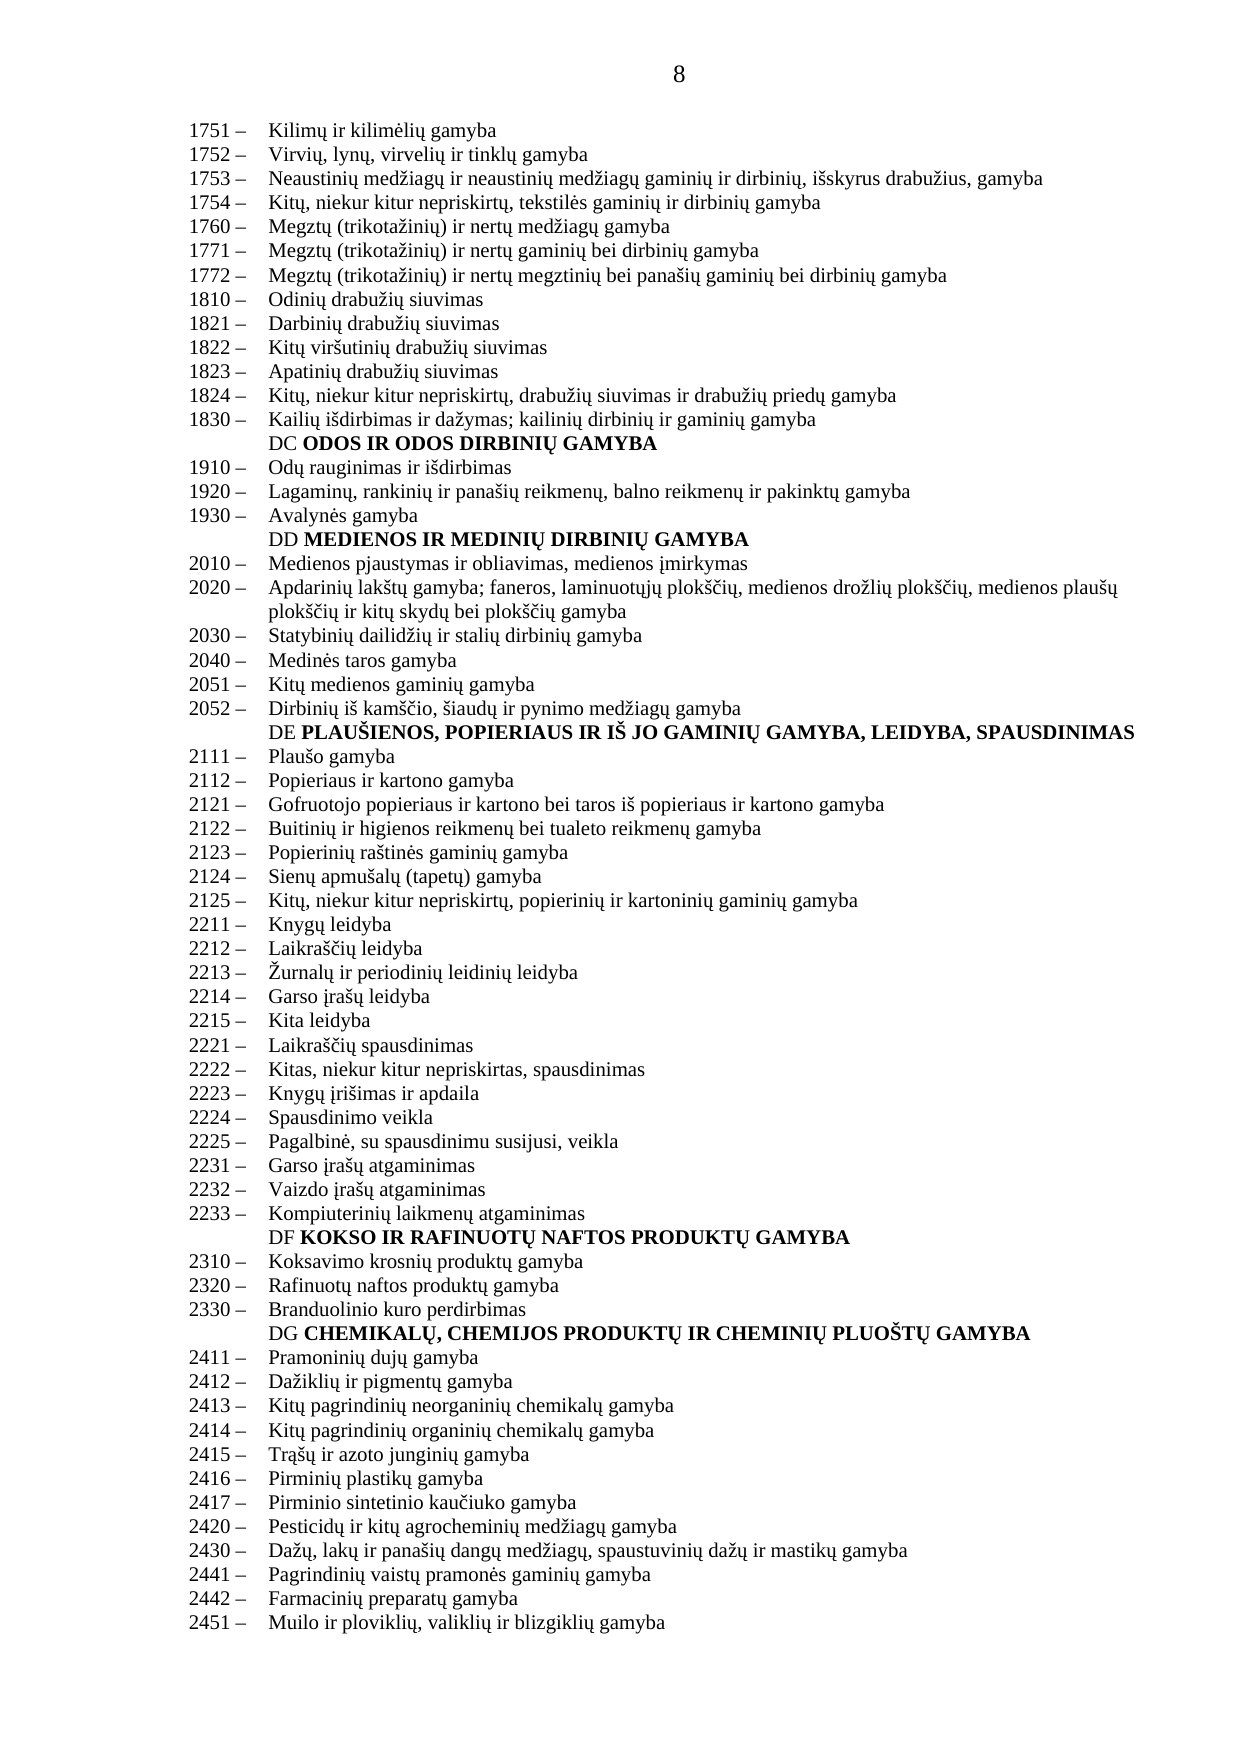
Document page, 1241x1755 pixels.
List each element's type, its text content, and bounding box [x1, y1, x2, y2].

table_cell 2052 – [177, 696, 257, 720]
table_cell Kitų pagrindinių neorganinių chemikalų gamyba [257, 1394, 1181, 1417]
table_cell Kompiuterinių laikmenų atgaminimas [257, 1201, 1181, 1225]
table_cell Rafinuotų naftos produktų gamyba [257, 1273, 1181, 1297]
table_cell 1752 – [177, 142, 257, 166]
table_cell Pramoninių dujų gamyba [257, 1345, 1181, 1369]
table_cell DC ODOS IR ODOS DIRBINIŲ GAMYBA [257, 431, 1181, 455]
table_cell 2111 – [177, 744, 257, 768]
table_cell [177, 431, 257, 455]
table_cell 2223 – [177, 1081, 257, 1105]
table_cell Megztų (trikotažinių) ir nertų gaminių bei dirbinių gamyba [257, 239, 1181, 262]
table_cell 2310 – [177, 1249, 257, 1273]
table_cell 2441 – [177, 1562, 257, 1586]
table_cell 2124 – [177, 864, 257, 888]
table_cell Pirminio sintetinio kaučiuko gamyba [257, 1490, 1181, 1514]
table_cell Dirbinių iš kamščio, šiaudų ir pynimo medžiagų gamyba [257, 696, 1181, 720]
table_cell 2417 – [177, 1490, 257, 1514]
table_cell 2214 – [177, 984, 257, 1008]
table_cell Darbinių drabužių siuvimas [257, 311, 1181, 335]
table_cell 2123 – [177, 840, 257, 864]
table_cell 2215 – [177, 1009, 257, 1032]
table_cell Gofruotojo popieriaus ir kartono bei taros iš popieriaus ir kartono gamyba [257, 792, 1181, 816]
table_cell Branduolinio kuro perdirbimas [257, 1297, 1181, 1321]
table_cell 2451 – [177, 1610, 257, 1634]
table_cell 1910 – [177, 455, 257, 479]
table_cell 2225 – [177, 1129, 257, 1153]
table_cell 2232 – [177, 1177, 257, 1201]
table_cell 2040 – [177, 648, 257, 672]
table_cell 2222 – [177, 1057, 257, 1081]
table_cell [177, 527, 257, 551]
table_cell Kilimų ir kilimėlių gamyba [257, 118, 1181, 142]
table_cell 1754 – [177, 190, 257, 214]
table_cell Farmacinių preparatų gamyba [257, 1586, 1181, 1610]
table_cell 1753 – [177, 166, 257, 190]
table_cell 2224 – [177, 1105, 257, 1129]
table_cell 1771 – [177, 239, 257, 262]
table_cell Medienos pjaustymas ir obliavimas, medienos įmirkymas [257, 551, 1181, 575]
table_cell 2122 – [177, 816, 257, 840]
table_cell 2211 – [177, 912, 257, 936]
table_cell DD MEDIENOS IR MEDINIŲ DIRBINIŲ GAMYBA [257, 527, 1181, 551]
table_cell Knygų leidyba [257, 912, 1181, 936]
table_cell Žurnalų ir periodinių leidinių leidyba [257, 960, 1181, 984]
table_cell 1822 – [177, 335, 257, 359]
table_cell Pesticidų ir kitų agrocheminių medžiagų gamyba [257, 1514, 1181, 1538]
table_cell DG CHEMIKALŲ, CHEMIJOS PRODUKTŲ IR CHEMINIŲ PLUOŠTŲ GAMYBA [257, 1321, 1181, 1345]
table_cell 2010 – [177, 551, 257, 575]
table_cell [177, 720, 257, 744]
table_cell 1751 – [177, 118, 257, 142]
table_cell Odų rauginimas ir išdirbimas [257, 455, 1181, 479]
table_cell 1824 – [177, 383, 257, 407]
table_cell 2420 – [177, 1514, 257, 1538]
table_cell 2412 – [177, 1369, 257, 1393]
table_cell 1760 – [177, 214, 257, 238]
table_cell Kitų, niekur kitur nepriskirtų, popierinių ir kartoninių gaminių gamyba [257, 888, 1181, 912]
table_cell Megztų (trikotažinių) ir nertų medžiagų gamyba [257, 214, 1181, 238]
table_cell Spausdinimo veikla [257, 1105, 1181, 1129]
table_cell Dažų, lakų ir panašių dangų medžiagų, spaustuvinių dažų ir mastikų gamyba [257, 1538, 1181, 1562]
table_cell 2414 – [177, 1418, 257, 1442]
table_cell Apatinių drabužių siuvimas [257, 359, 1181, 383]
table_cell 2320 – [177, 1273, 257, 1297]
table_cell DE PLAUŠIENOS, POPIERIAUS IR IŠ JO GAMINIŲ GAMYBA, LEIDYBA, SPAUSDINIMAS [257, 720, 1181, 744]
table_cell 2221 – [177, 1033, 257, 1057]
table_cell Odinių drabužių siuvimas [257, 287, 1181, 311]
table_cell 2413 – [177, 1394, 257, 1417]
table_cell Statybinių dailidžių ir stalių dirbinių gamyba [257, 624, 1181, 647]
table_cell 2213 – [177, 960, 257, 984]
table_cell Kita leidyba [257, 1009, 1181, 1032]
table_cell 2442 – [177, 1586, 257, 1610]
table_cell 2430 – [177, 1538, 257, 1562]
table_cell Virvių, lynų, virvelių ir tinklų gamyba [257, 142, 1181, 166]
table_cell Kailių išdirbimas ir dažymas; kailinių dirbinių ir gaminių gamyba [257, 407, 1181, 431]
table_cell Koksavimo krosnių produktų gamyba [257, 1249, 1181, 1273]
table_cell Pirminių plastikų gamyba [257, 1466, 1181, 1490]
table_cell Avalynės gamyba [257, 503, 1181, 527]
table_cell 2020 – [177, 575, 257, 623]
table_cell Dažiklių ir pigmentų gamyba [257, 1369, 1181, 1393]
table_cell Garso įrašų leidyba [257, 984, 1181, 1008]
table_cell DF KOKSO IR RAFINUOTŲ NAFTOS PRODUKTŲ GAMYBA [257, 1225, 1181, 1249]
table_cell Medinės taros gamyba [257, 648, 1181, 672]
table_cell Buitinių ir higienos reikmenų bei tualeto reikmenų gamyba [257, 816, 1181, 840]
table_cell Trąšų ir azoto junginių gamyba [257, 1442, 1181, 1466]
table_cell 1810 – [177, 287, 257, 311]
table_cell Vaizdo įrašų atgaminimas [257, 1177, 1181, 1201]
table_cell 1823 – [177, 359, 257, 383]
table_cell Neaustinių medžiagų ir neaustinių medžiagų gaminių ir dirbinių, išskyrus drabužius, gamyba [257, 166, 1181, 190]
table_cell Apdarinių lakštų gamyba; faneros, laminuotųjų plokščių, medienos drožlių plokščių, medienos plaušų plokščių ir kitų skydų bei plokščių gamyba [257, 575, 1181, 623]
table_cell 2415 – [177, 1442, 257, 1466]
table_cell Plaušo gamyba [257, 744, 1181, 768]
table_cell [177, 1225, 257, 1249]
table_cell Pagrindinių vaistų pramonės gaminių gamyba [257, 1562, 1181, 1586]
table_cell 2051 – [177, 672, 257, 696]
table_cell 2330 – [177, 1297, 257, 1321]
table_cell 2233 – [177, 1201, 257, 1225]
table_cell 1920 – [177, 479, 257, 503]
table_cell Knygų įrišimas ir apdaila [257, 1081, 1181, 1105]
table_cell Lagaminų, rankinių ir panašių reikmenų, balno reikmenų ir pakinktų gamyba [257, 479, 1181, 503]
table_cell 2411 – [177, 1345, 257, 1369]
table_cell 1821 – [177, 311, 257, 335]
table_cell Pagalbinė, su spausdinimu susijusi, veikla [257, 1129, 1181, 1153]
table_cell 2231 – [177, 1153, 257, 1177]
table_cell Garso įrašų atgaminimas [257, 1153, 1181, 1177]
table_cell 2112 – [177, 768, 257, 792]
table_cell 2121 – [177, 792, 257, 816]
table_cell [177, 1321, 257, 1345]
table_cell 2416 – [177, 1466, 257, 1490]
table_cell 1830 – [177, 407, 257, 431]
table_cell 1930 – [177, 503, 257, 527]
table_cell 1772 – [177, 263, 257, 287]
table_cell Laikraščių spausdinimas [257, 1033, 1181, 1057]
table_cell Kitų medienos gaminių gamyba [257, 672, 1181, 696]
table_cell 2212 – [177, 936, 257, 960]
table_cell Popierinių raštinės gaminių gamyba [257, 840, 1181, 864]
table_cell Kitų, niekur kitur nepriskirtų, drabužių siuvimas ir drabužių priedų gamyba [257, 383, 1181, 407]
table_cell Laikraščių leidyba [257, 936, 1181, 960]
table_cell Sienų apmušalų (tapetų) gamyba [257, 864, 1181, 888]
table_cell 2125 – [177, 888, 257, 912]
table_cell Kitų, niekur kitur nepriskirtų, tekstilės gaminių ir dirbinių gamyba [257, 190, 1181, 214]
table_cell Kitas, niekur kitur nepriskirtas, spausdinimas [257, 1057, 1181, 1081]
table_cell Kitų pagrindinių organinių chemikalų gamyba [257, 1418, 1181, 1442]
table_cell Megztų (trikotažinių) ir nertų megztinių bei panašių gaminių bei dirbinių gamyba [257, 263, 1181, 287]
table_cell Popieriaus ir kartono gamyba [257, 768, 1181, 792]
table_cell Kitų viršutinių drabužių siuvimas [257, 335, 1181, 359]
table_cell 2030 – [177, 624, 257, 647]
table_cell Muilo ir ploviklių, valiklių ir blizgiklių gamyba [257, 1610, 1181, 1634]
